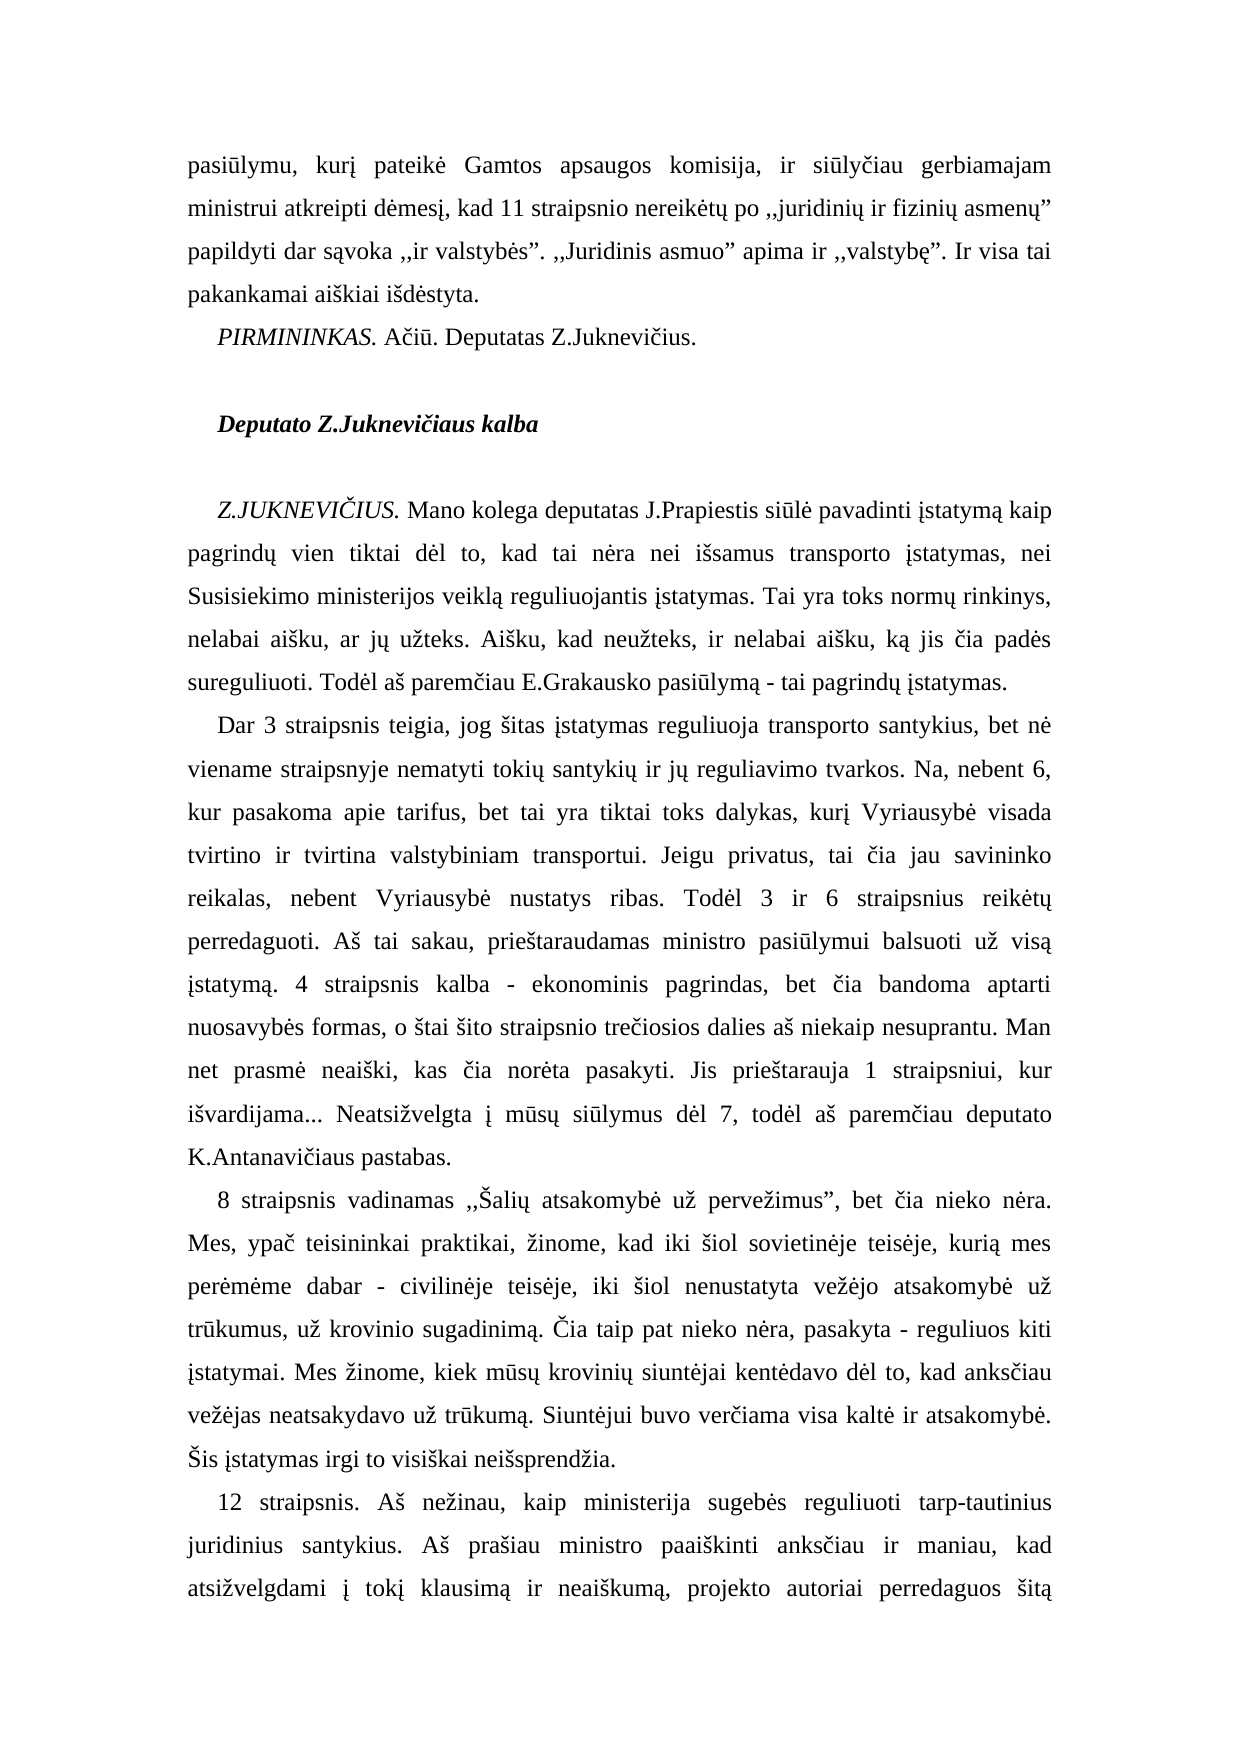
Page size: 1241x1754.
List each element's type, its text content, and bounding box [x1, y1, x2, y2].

text Dar 3 straipsnis teigia, jog šitas įstatymas reguliuoja transporto santykius, bet nė viename straipsnyje nematyti tokių santykių ir jų reguliavimo tvarkos. Na, nebent 6, kur pasakoma apie tarifus, bet tai yra tiktai toks dalykas, kurį Vyriausybė visada tvirtino ir tvirtina valstybiniam transportui. Jeigu privatus, tai čia jau savininko reikalas, nebent Vyriausybė nustatys ribas. Todėl 3 ir 6 straipsnius reikėtų perredaguoti. Aš tai sakau, prieštaraudamas ministro pasiūlymui balsuoti už visą įstatymą. 4 straipsnis kalba - ekonominis pagrindas, bet čia bandoma aptarti nuosavybės formas, o štai šito straipsnio trečiosios dalies aš niekaip nesuprantu. Man net prasmė neaiški, kas čia norėta pasakyti. Jis prieštarauja 1 straipsniui, kur išvardijama... Neatsižvelgta į mūsų siūlymus dėl 7, todėl aš paremčiau deputato K.Antanavičiaus pastabas. [187, 711, 1053, 1171]
text Z.JUKNEVIČIUS. Mano kolega deputatas J.Prapiestis siūlė pavadinti įstatymą kaip pagrindų vien tiktai dėl to, kad tai nėra nei išsamus transporto įstatymas, nei Susisiekimo ministerijos veiklą reguliuojantis įstatymas. Tai yra toks normų rinkinys, nelabai aišku, ar jų užteks. Aišku, kad neužteks, ir nelabai aišku, ką jis čia padės sureguliuoti. Todėl aš paremčiau E.Grakausko pasiūlymą - tai pagrindų įstatymas. [187, 495, 1053, 696]
text pasiūlymu, kurį pateikė Gamtos apsaugos komisija, ir siūlyčiau gerbiamajam ministrui atkreipti dėmesį, kad 11 straipsnio nereikėtų po ,,juridinių ir fizinių asmenų” papildyti dar sąvoka ,,ir valstybės”. ,,Juridinis asmuo” apima ir ,,valstybę”. Ir visa tai pakankamai aiškiai išdėstyta. [187, 150, 1053, 308]
text Deputato Z.Juknevičiaus kalba [187, 409, 1053, 437]
text 8 straipsnis vadinamas ,,Šalių atsakomybė už pervežimus”, bet čia nieko nėra. Mes, ypač teisininkai praktikai, žinome, kad iki šiol sovietinėje teisėje, kurią mes perėmėme dabar - civilinėje teisėje, iki šiol nenustatyta vežėjo atsakomybė už trūkumus, už krovinio sugadinimą. Čia taip pat nieko nėra, pasakyta - reguliuos kiti įstatymai. Mes žinome, kiek mūsų krovinių siuntėjai kentėdavo dėl to, kad anksčiau vežėjas neatsakydavo už trūkumą. Siuntėjui buvo verčiama visa kaltė ir atsakomybė. Šis įstatymas irgi to visiškai neišsprendžia. [187, 1185, 1053, 1472]
text PIRMININKAS. Ačiū. Deputatas Z.Juknevičius. [187, 322, 1053, 351]
text 12 straipsnis. Aš nežinau, kaip ministerija sugebės reguliuoti tarp-tautinius juridinius santykius. Aš prašiau ministro paaiškinti anksčiau ir maniau, kad atsižvelgdami į tokį klausimą ir neaiškumą, projekto autoriai perredaguos šitą [187, 1487, 1053, 1602]
